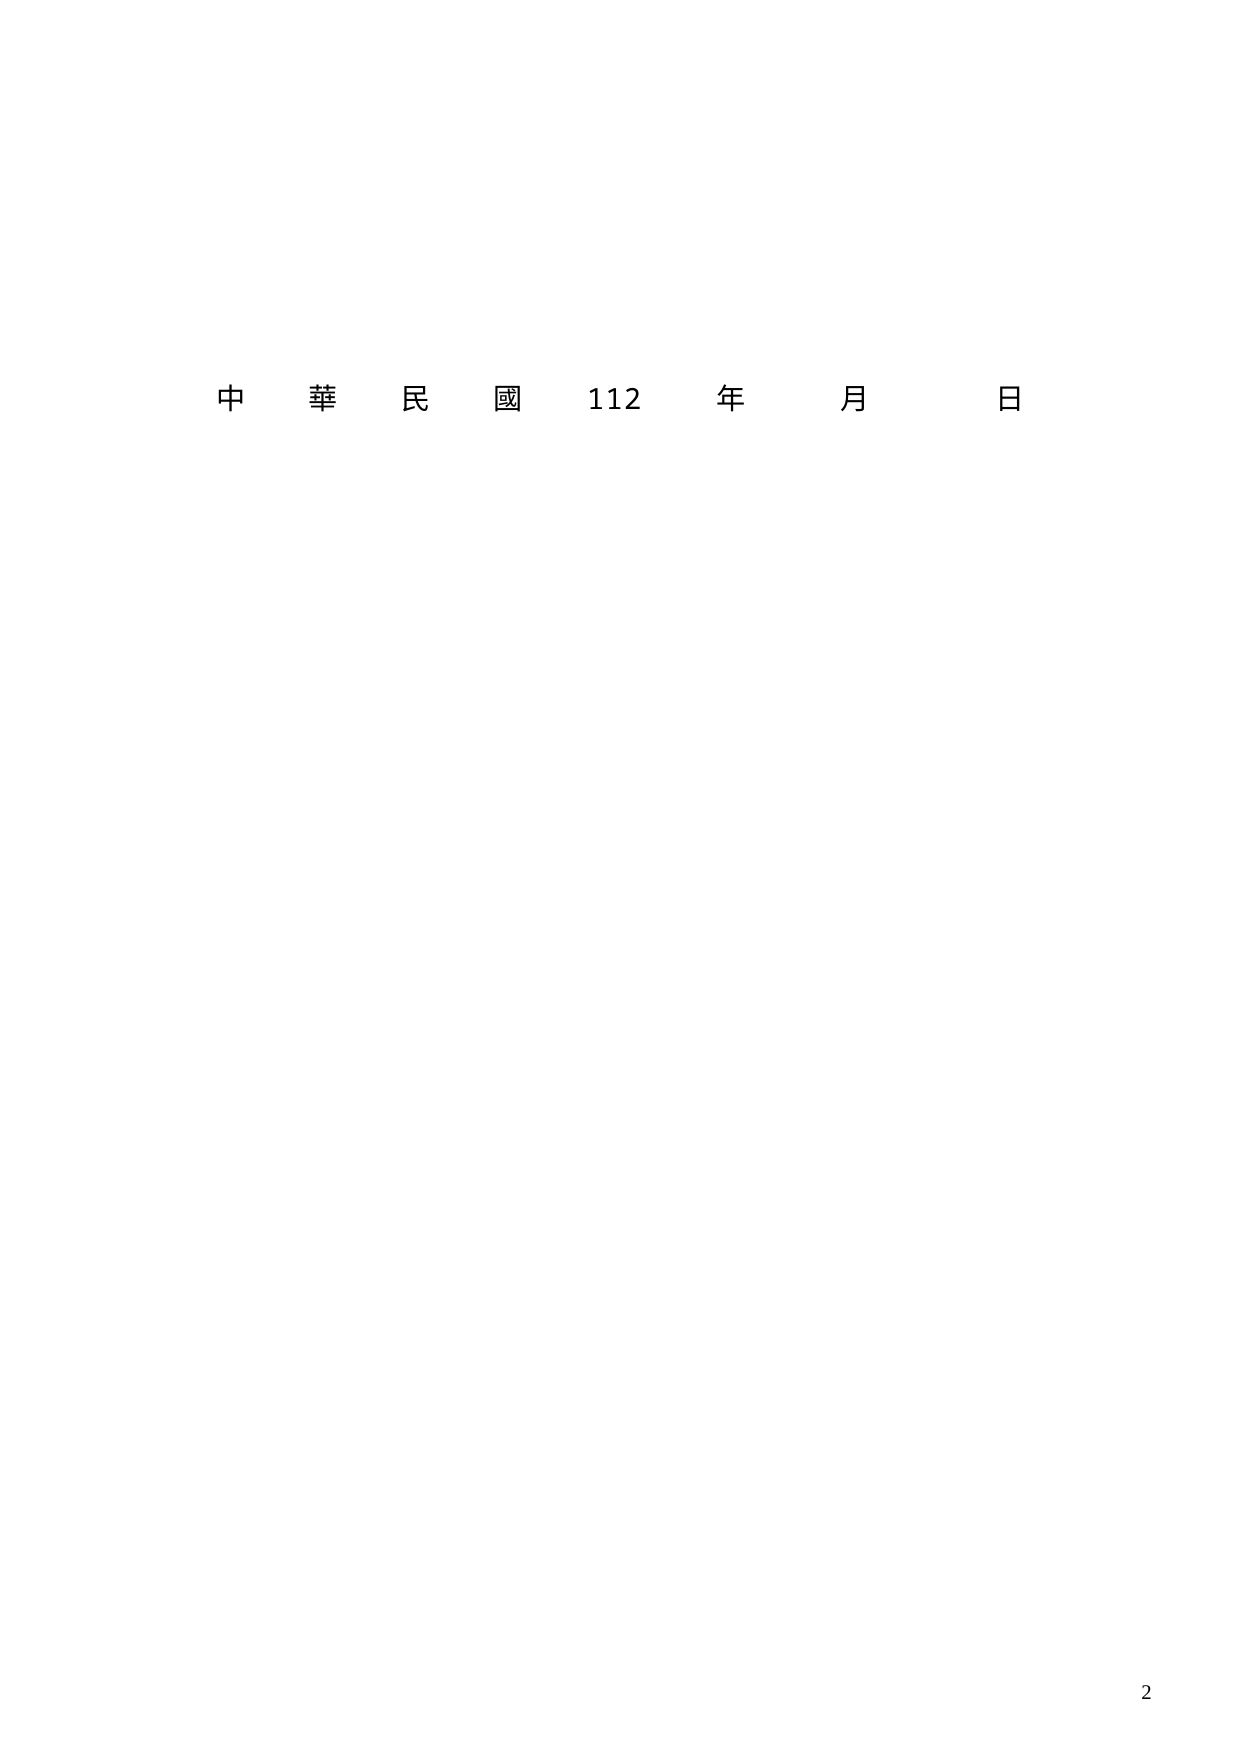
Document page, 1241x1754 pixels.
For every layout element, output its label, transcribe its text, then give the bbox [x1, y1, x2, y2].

text 中 華 民 國 112 年 月 日 [89, 355, 1152, 417]
